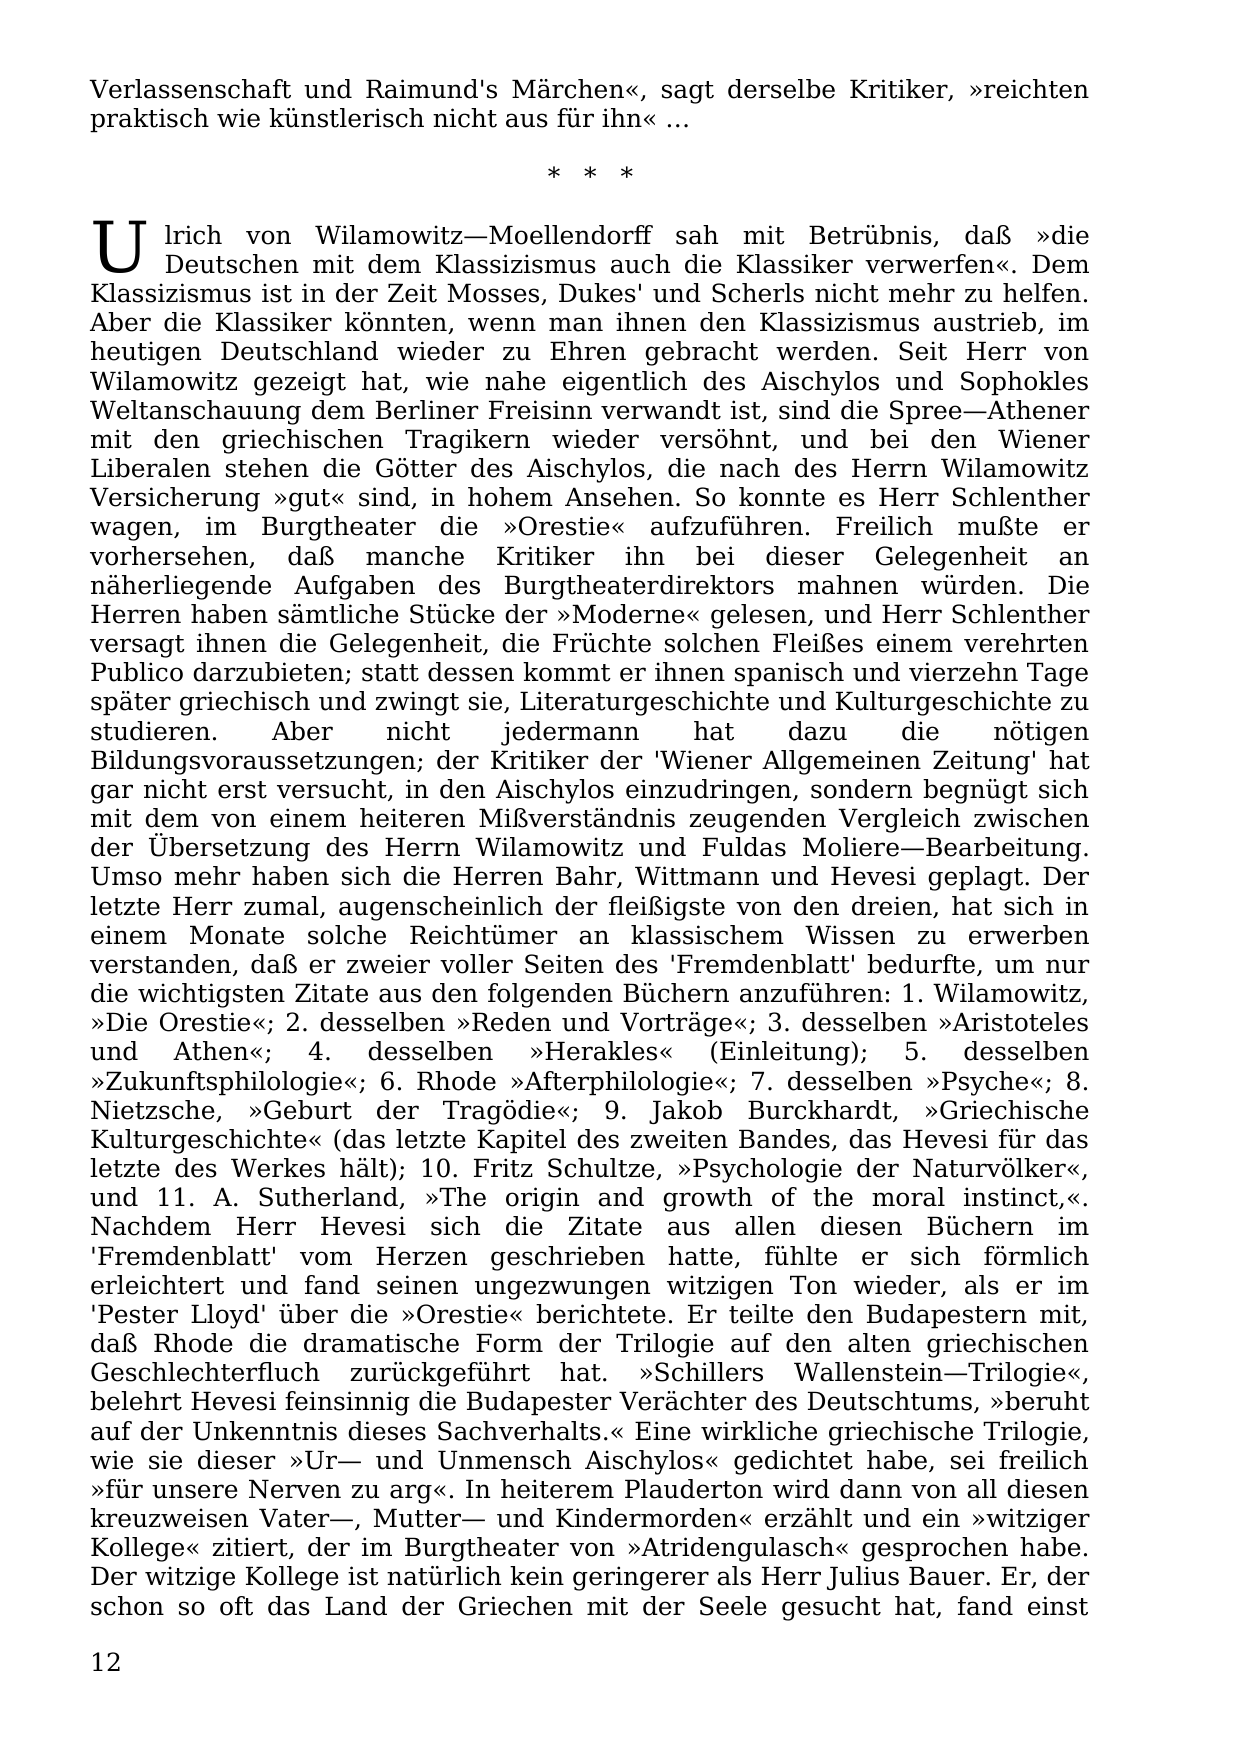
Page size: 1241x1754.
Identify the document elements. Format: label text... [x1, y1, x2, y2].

text Ulrich von Wilamowitz—Moellendorff sah mit Betrübnis, daß »die Deutschen mit dem Klassizismus auch die Klassiker verwerfen«. Dem Klassizismus ist in der Zeit Mosses, Dukes' und Scherls nicht mehr zu helfen. Aber die Klassiker könnten, wenn man ihnen den Klassizismus austrieb, im heutigen Deutschland wieder zu Ehren gebracht werden. Seit Herr von Wilamowitz gezeigt hat, wie nahe eigentlich des Aischylos und Sophokles Weltanschauung dem Berliner Freisinn verwandt ist, sind die Spree—Athener mit den griechischen Tragikern wieder versöhnt, und bei den Wiener Liberalen stehen die Götter des Aischylos, die nach des Herrn Wilamowitz Versicherung »gut« sind, in hohem Ansehen. So konnte es Herr Schlenther wagen, im Burgtheater die »Orestie« aufzuführen. Freilich mußte er vorhersehen, daß manche Kritiker ihn bei dieser Gelegenheit an näherliegende Aufgaben des Burgtheater­direktors mahnen würden. Die Herren haben sämtliche Stücke der »Moderne« gelesen, und Herr Schlenther versagt ihnen die Gelegenheit, die Früchte solchen Fleißes einem verehrten Publico darzubieten; statt dessen kommt er ihnen spanisch und vierzehn Tage später griechisch und zwingt sie, Literaturgeschichte und Kulturgeschichte zu studieren. Aber nicht jedermann hat dazu die nötigen Bildungsvoraussetzungen; der Kritiker der 'Wiener Allgemeinen Zeitung' hat gar nicht erst versucht, in den Aischylos einzudringen, sondern begnügt sich mit dem von einem heiteren Mißverständnis zeugenden Vergleich zwischen der Übersetzung des Herrn Wilamowitz und Fuldas Moliere—Bearbeitung. Umso mehr haben sich die Herren Bahr, Wittmann und Hevesi geplagt. Der letzte Herr zumal, augenscheinlich der fleißigste von den dreien, hat sich in einem Monate solche Reichtümer an klassischem Wissen zu erwerben verstanden, daß er zweier voller Seiten des 'Fremdenblatt' bedurfte, um nur die wichtigsten Zitate aus den folgenden Büchern anzuführen: 1. Wilamowitz, »Die Orestie«; 2. desselben »Reden und Vorträge«; 3. desselben »Aristoteles und Athen«; 4. desselben »Herakles« (Einleitung); 5. desselben »Zukunftsphilologie«; 6. Rhode »Afterphilologie«; 7. desselben »Psyche«; 8. Nietzsche, »Geburt der Tragödie«; 9. Jakob Burckhardt, »Griechische Kulturgeschichte« (das letzte Kapitel des zweiten Bandes, das Hevesi für das letzte des Werkes hält); 10. Fritz Schultze, »Psychologie der Naturvölker«, und 11. A. Sutherland, »The origin and growth of the moral instinct,«. Nachdem Herr Hevesi sich die Zitate aus allen diesen Büchern im 'Fremdenblatt' vom Herzen geschrieben hatte, fühlte er sich förmlich erleichtert und fand seinen ungezwungen witzigen Ton wieder, als er im 'Pester Lloyd' über die »Orestie« berichtete. Er teilte den Budapestern mit, daß Rhode die dramatische Form der Trilogie auf den alten griechischen Geschlechterfluch zurückgeführt hat. »Schillers Wallenstein—Trilogie«, belehrt Hevesi feinsinnig die Budapester Verächter des Deutschtums, »beruht auf der Unkenntnis dieses Sach­verhalts.« Eine wirkliche griechische Trilogie, wie sie dieser »Ur— und Unmensch Aischylos« gedichtet habe, sei freilich »für unsere Nerven zu arg«. In heiterem Plauderton wird dann von all diesen kreuzweisen Vater—, Mutter— und Kindermorden« erzählt und ein »witziger Kollege« zitiert, der im Burgtheater von »Atridengulasch« gesprochen habe. Der witzige Kollege ist natürlich kein geringerer als Herr Julius Bauer. Er, der schon so oft das Land der Griechen mit der Seele gesucht hat, fand einst [90, 221, 1091, 1621]
text Verlassenschaft und Raimund's Märchen«, sagt derselbe Kritiker, »reichten praktisch wie künstlerisch nicht aus für ihn« … [90, 75, 1091, 133]
text * * * [90, 162, 1091, 192]
